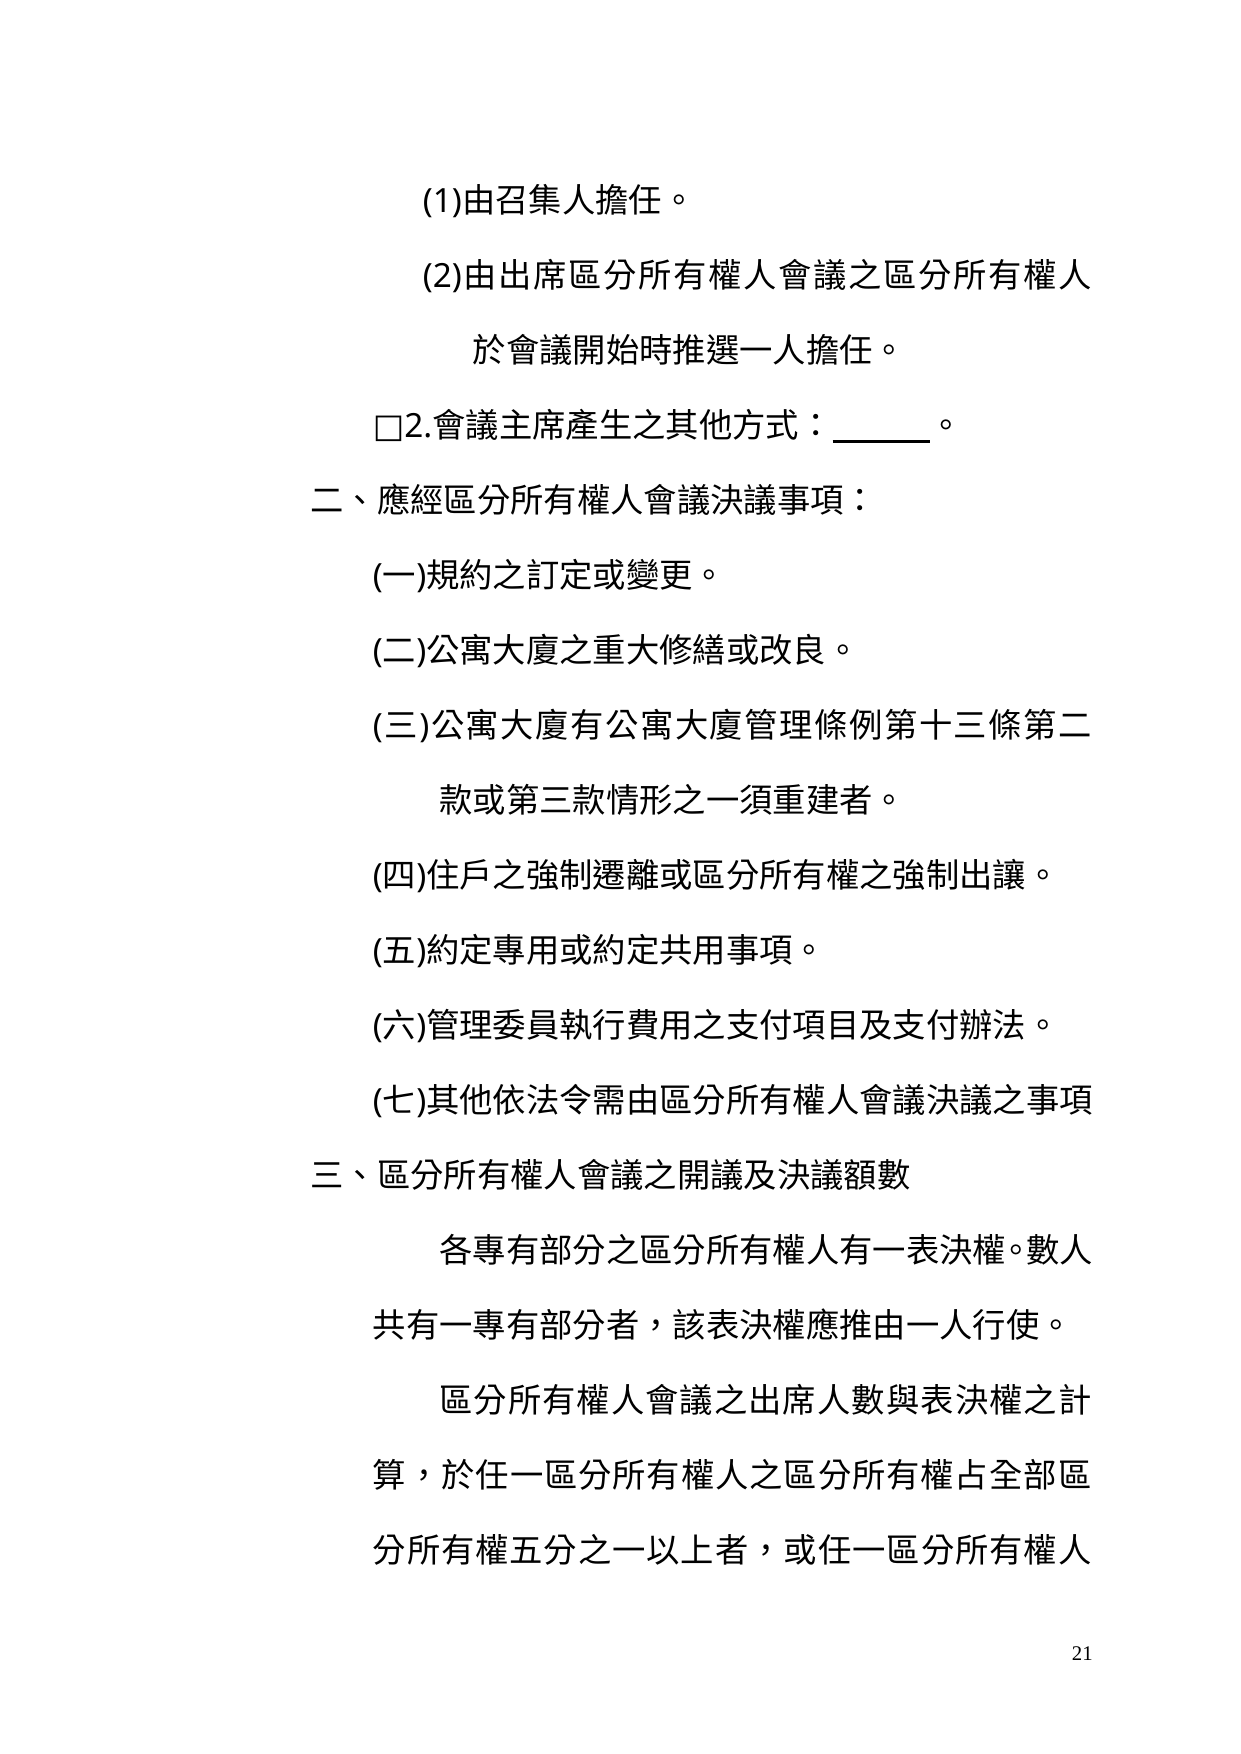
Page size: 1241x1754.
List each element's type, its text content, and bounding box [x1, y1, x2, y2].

text (五)約定專用或約定共用事項。 [373, 911, 1092, 986]
text (二)公寓大廈之重大修繕或改良。 [373, 611, 1092, 686]
text 各專有部分之區分所有權人有一表決權。數人共有一專有部分者，該表決權應推由一人行使。 [373, 1211, 1092, 1361]
text (三)公寓大廈有公寓大廈管理條例第十三條第二款或第三款情形之一須重建者。 [373, 686, 1092, 836]
text (六)管理委員執行費用之支付項目及支付辦法。 [373, 986, 1092, 1061]
text 區分所有權人會議之出席人數與表決權之計算，於任一區分所有權人之區分所有權占全部區分所有權五分之一以上者，或任一區分所有權人 [373, 1361, 1092, 1586]
text (一)規約之訂定或變更。 [373, 536, 1092, 611]
text (四)住戶之強制遷離或區分所有權之強制出讓。 [373, 836, 1092, 911]
text (2)由出席區分所有權人會議之區分所有權人於會議開始時推選一人擔任。 [423, 236, 1092, 386]
text (七)其他依法令需由區分所有權人會議決議之事項。 [373, 1061, 1092, 1136]
text (1)由召集人擔任。 [423, 161, 1092, 236]
text □2.會議主席產生之其他方式： 。 [373, 386, 1092, 461]
text 二、應經區分所有權人會議決議事項： [310, 461, 1092, 536]
text 三、區分所有權人會議之開議及決議額數 [310, 1136, 1092, 1211]
